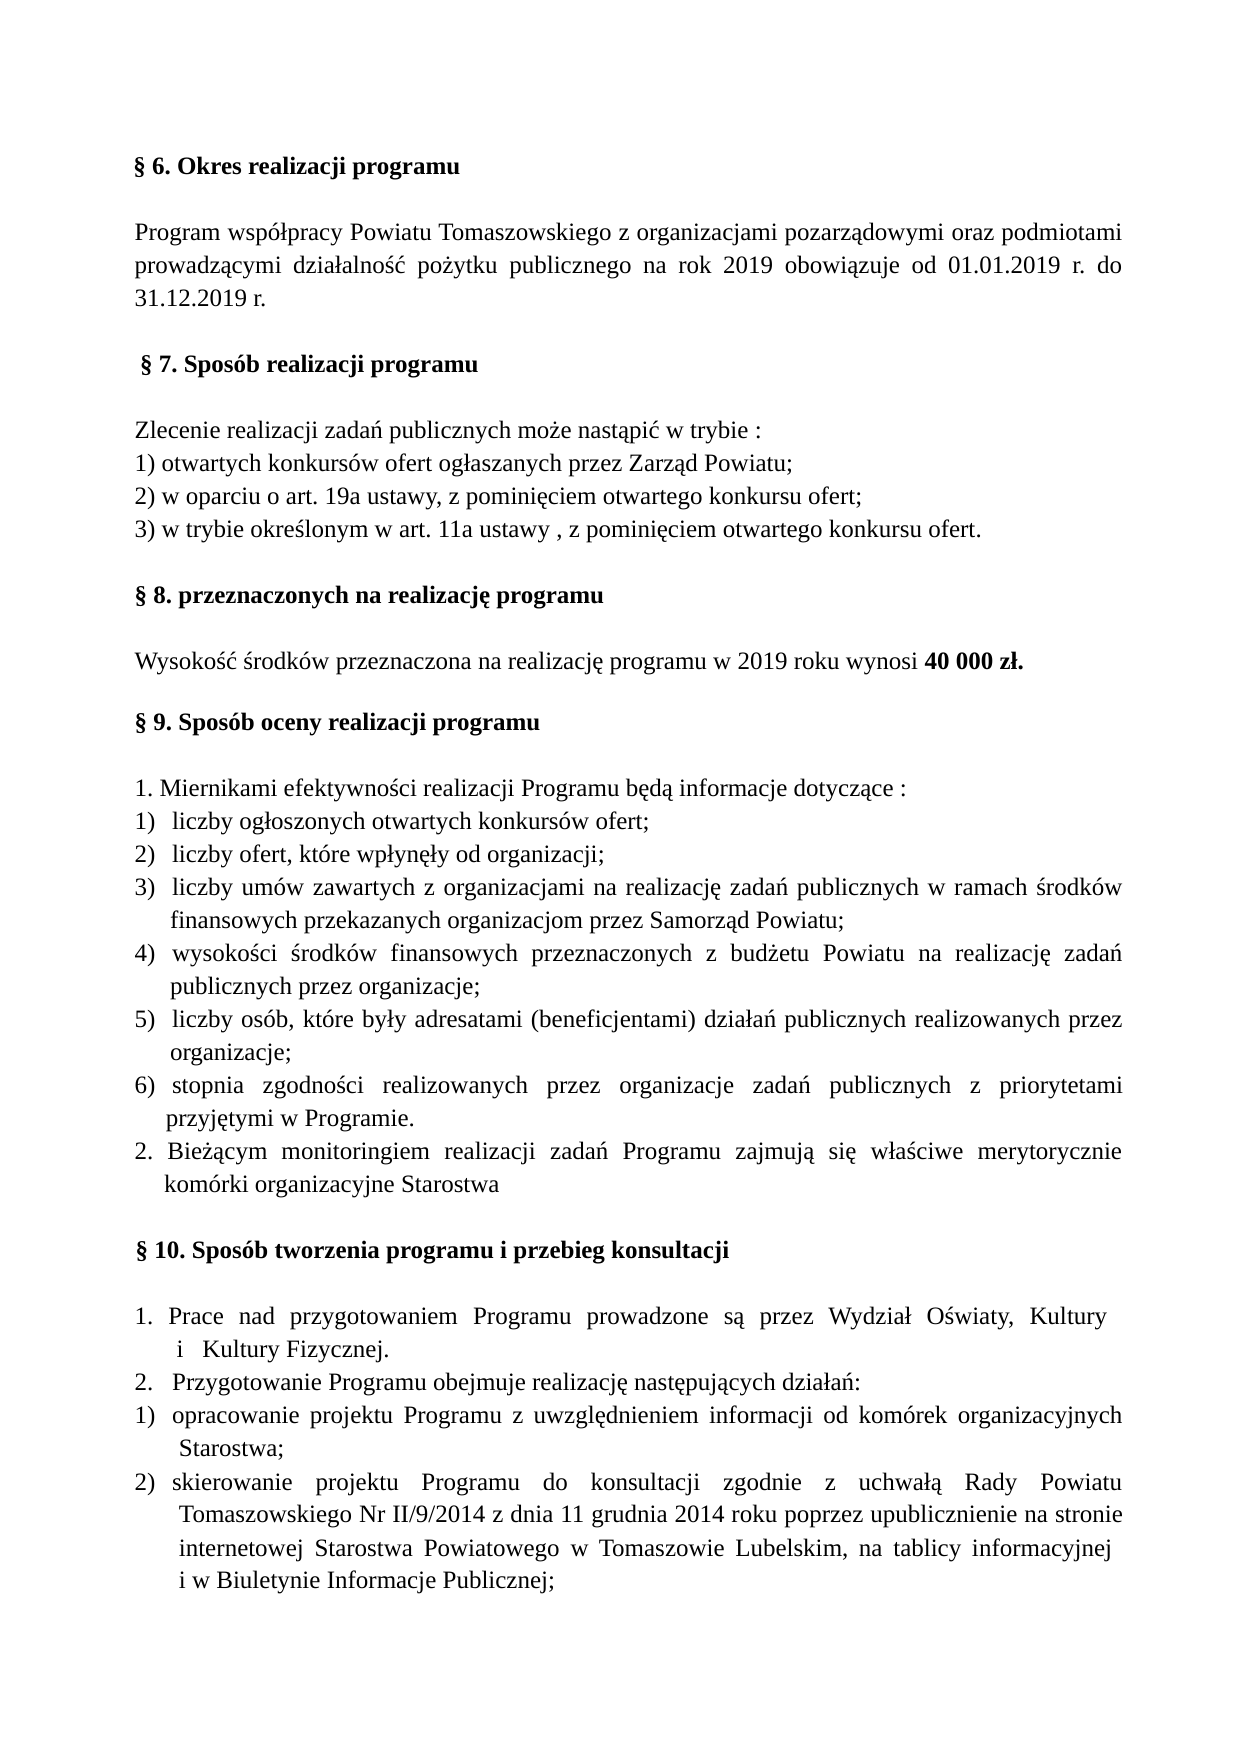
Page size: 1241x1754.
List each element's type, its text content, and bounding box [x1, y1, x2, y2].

text § 7. Sposób realizacji programu [0, 349, 1123, 378]
list 2) w oparciu o art. 19a ustawy, z pominięciem otwartego konkursu ofert; [97, 481, 1123, 510]
text 1) otwartych konkursów ofert ogłaszanych przez Zarząd Powiatu; [134, 448, 1123, 477]
text § 6. Okres realizacji programu [0, 118, 1123, 147]
list 3) w trybie określonym w art. 11a ustawy , z pominięciem otwartego konkursu ofert. [97, 514, 1123, 543]
list liczby umów zawartych z organizacjami na realizację zadań publicznych w ramach środków finansowych przekazanych organizacjom przez Samorząd Powiatu; [134, 872, 1123, 934]
list liczby ofert, które wpłynęły od organizacji; [134, 839, 1123, 868]
text § 10. Sposób tworzenia p [0, 1202, 1123, 1231]
text § 9. Sposób oceny realizacji programu [134, 707, 1123, 736]
text Wysokość środków przeznaczona na realizację programu w 2019 roku wynosi 40 000 zł. [134, 646, 1123, 675]
text 1. Prace nad przygotowaniem Programu prowadzone są przez Wydział Oświaty, Kultury i Kultury Fizycznej. [134, 1301, 1123, 1363]
text 2. Przygotowanie Programu obejmuje realizację następujących działań: [134, 1367, 1123, 1396]
list liczby ogłoszonych otwartych konkursów ofert; [134, 806, 1123, 835]
list liczby osób, które były adresatami (beneficjentami) działań publicznych realizowanych przez organizacje; [134, 1004, 1123, 1066]
list stopnia zgodności realizowanych przez organizacje zadań publicznych z priorytetami przyjętymi w Programie. [134, 1070, 1123, 1132]
list opracowanie projektu Programu z uwzględnieniem informacji od komórek organizacyjnych Starostwa; [134, 1401, 1123, 1462]
text Zlecenie realizacji zadań publicznych może nastąpić w trybie : [134, 415, 1123, 444]
list wysokości środków finansowych przeznaczonych z budżetu Powiatu na realizację zadań publicznych przez organizacje; [134, 938, 1123, 1000]
text § 8. przeznaczonych na realizację programu [134, 580, 1123, 609]
text 2. Bieżącym monitoringiem realizacji zadań Programu zajmują się właściwe merytorycznie komórki organizacyjne Starostwa [134, 1136, 1123, 1198]
list skierowanie projektu Programu do konsultacji zgodnie z uchwałą Rady Powiatu Tomaszowskiego Nr II/9/2014 z dnia 11 grudnia 2014 roku poprzez upublicznienie na stronie internetowej Starostwa Powiatowego w Tomaszowie Lubelskim, na tablicy informacyjnej i w Biuletynie Informacje Publicznej; [134, 1467, 1123, 1594]
text § 6. Okres realizacji programu [0, 151, 1123, 180]
text Program współpracy Powiatu Tomaszowskiego z organizacjami pozarządowymi oraz podmiotami prowadzącymi działalność pożytku publicznego na rok 2019 obowiązuje od 01.01.2019 r. do 31.12.2019 r. [134, 217, 1123, 312]
text § 7. Sposób realizacji programu [0, 382, 1123, 411]
text § 10. Sposób tworzenia programu i przebieg konsultacji [0, 1235, 1123, 1264]
text 1. Miernikami efektywności realizacji Programu będą informacje dotyczące : [134, 773, 1123, 802]
